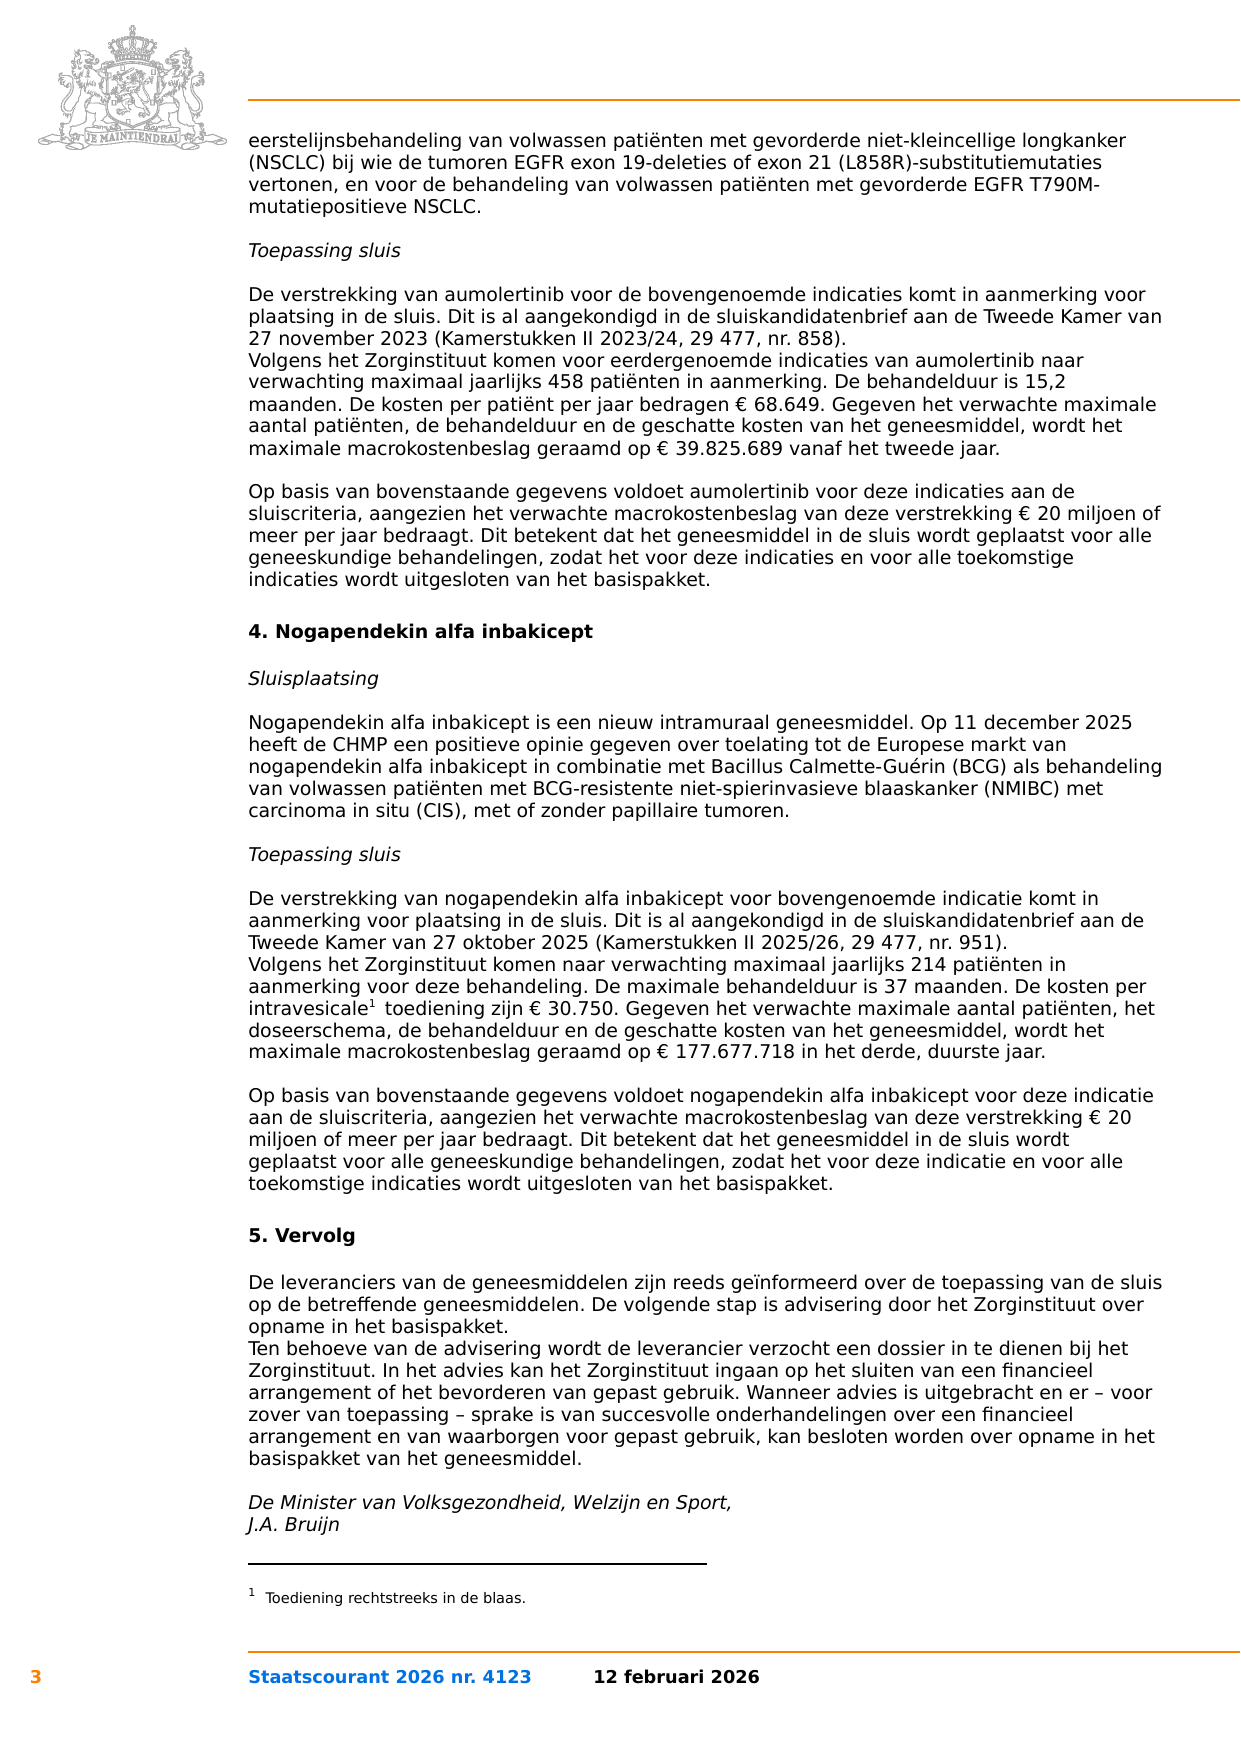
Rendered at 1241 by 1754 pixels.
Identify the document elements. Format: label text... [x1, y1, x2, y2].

text De verstrekking van aumolertinib voor de bovengenoemde indicaties komt in aanmerking voor plaatsing in de sluis. Dit is al aangekondigd in de sluiskandidatenbrief aan de Tweede Kamer van 27 november 2023 (Kamerstukken II 2023/24, 29 477, nr. 858). [248, 283, 1163, 349]
text eerstelijnsbehandeling van volwassen patiënten met gevorderde niet-kleincellige longkanker (NSCLC) bij wie de tumoren EGFR exon 19-deleties of exon 21 (L858R)-substitutiemutaties vertonen, en voor de behandeling van volwassen patiënten met gevorderde EGFR T790M-mutatiepositieve NSCLC. [248, 130, 1163, 218]
text De leveranciers van de geneesmiddelen zijn reeds geïnformeerd over de toepassing van de sluis op de betreffende geneesmiddelen. De volgende stap is advisering door het Zorginstituut over opname in het basispakket. [248, 1272, 1163, 1338]
text Toediening rechtstreeks in de blaas. [248, 1586, 1163, 1608]
text De Minister van Volksgezondheid, Welzijn en Sport, J.A. Bruijn [248, 1492, 1163, 1536]
text Op basis van bovenstaande gegevens voldoet aumolertinib voor deze indicaties aan de sluiscriteria, aangezien het verwachte macrokostenbeslag van deze verstrekking € 20 miljoen of meer per jaar bedraagt. Dit betekent dat het geneesmiddel in de sluis wordt geplaatst voor alle geneeskundige behandelingen, zodat het voor deze indicaties en voor alle toekomstige indicaties wordt uitgesloten van het basispakket. [248, 481, 1163, 591]
text Volgens het Zorginstituut komen naar verwachting maximaal jaarlijks 214 patiënten in aanmerking voor deze behandeling. De maximale behandelduur is 37 maanden. De kosten per intravesicale toediening zijn € 30.750. Gegeven het verwachte maximale aantal patiënten, het doseerschema, de behandelduur en de geschatte kosten van het geneesmiddel, wordt het maximale macrokostenbeslag geraamd op € 177.677.718 in het derde, duurste jaar. [248, 953, 1163, 1063]
subtitle Toepassing sluis [248, 844, 1163, 866]
text Nogapendekin alfa inbakicept is een nieuw intramuraal geneesmiddel. Op 11 december 2025 heeft de CHMP een positieve opinie gegeven over toelating tot de Europese markt van nogapendekin alfa inbakicept in combinatie met Bacillus Calmette-Guérin (BCG) als behandeling van volwassen patiënten met BCG-resistente niet-spierinvasieve blaaskanker (NMIBC) met carcinoma in situ (CIS), met of zonder papillaire tumoren. [248, 712, 1163, 822]
text De verstrekking van nogapendekin alfa inbakicept voor bovengenoemde indicatie komt in aanmerking voor plaatsing in de sluis. Dit is al aangekondigd in de sluiskandidatenbrief aan de Tweede Kamer van 27 oktober 2025 (Kamerstukken II 2025/26, 29 477, nr. 951). [248, 888, 1163, 953]
picture [38, 25, 227, 150]
text Volgens het Zorginstituut komen voor eerdergenoemde indicaties van aumolertinib naar verwachting maximaal jaarlijks 458 patiënten in aanmerking. De behandelduur is 15,2 maanden. De kosten per patiënt per jaar bedragen € 68.649. Gegeven het verwachte maximale aantal patiënten, de behandelduur en de geschatte kosten van het geneesmiddel, wordt het maximale macrokostenbeslag geraamd op € 39.825.689 vanaf het tweede jaar. [248, 349, 1163, 459]
subtitle 5. Vervolg [248, 1225, 1163, 1247]
text Op basis van bovenstaande gegevens voldoet nogapendekin alfa inbakicept voor deze indicatie aan de sluiscriteria, aangezien het verwachte macrokostenbeslag van deze verstrekking € 20 miljoen of meer per jaar bedraagt. Dit betekent dat het geneesmiddel in de sluis wordt geplaatst voor alle geneeskundige behandelingen, zodat het voor deze indicatie en voor alle toekomstige indicaties wordt uitgesloten van het basispakket. [248, 1085, 1163, 1195]
subtitle 4. Nogapendekin alfa inbakicept [248, 621, 1163, 643]
subtitle Toepassing sluis [248, 240, 1163, 262]
subtitle Sluisplaatsing [248, 668, 1163, 690]
text Ten behoeve van de advisering wordt de leverancier verzocht een dossier in te dienen bij het Zorginstituut. In het advies kan het Zorginstituut ingaan op het sluiten van een financieel arrangement of het bevorderen van gepast gebruik. Wanneer advies is uitgebracht en er – voor zover van toepassing – sprake is van succesvolle onderhandelingen over een financieel arrangement en van waarborgen voor gepast gebruik, kan besloten worden over opname in het basispakket van het geneesmiddel. [248, 1338, 1163, 1470]
